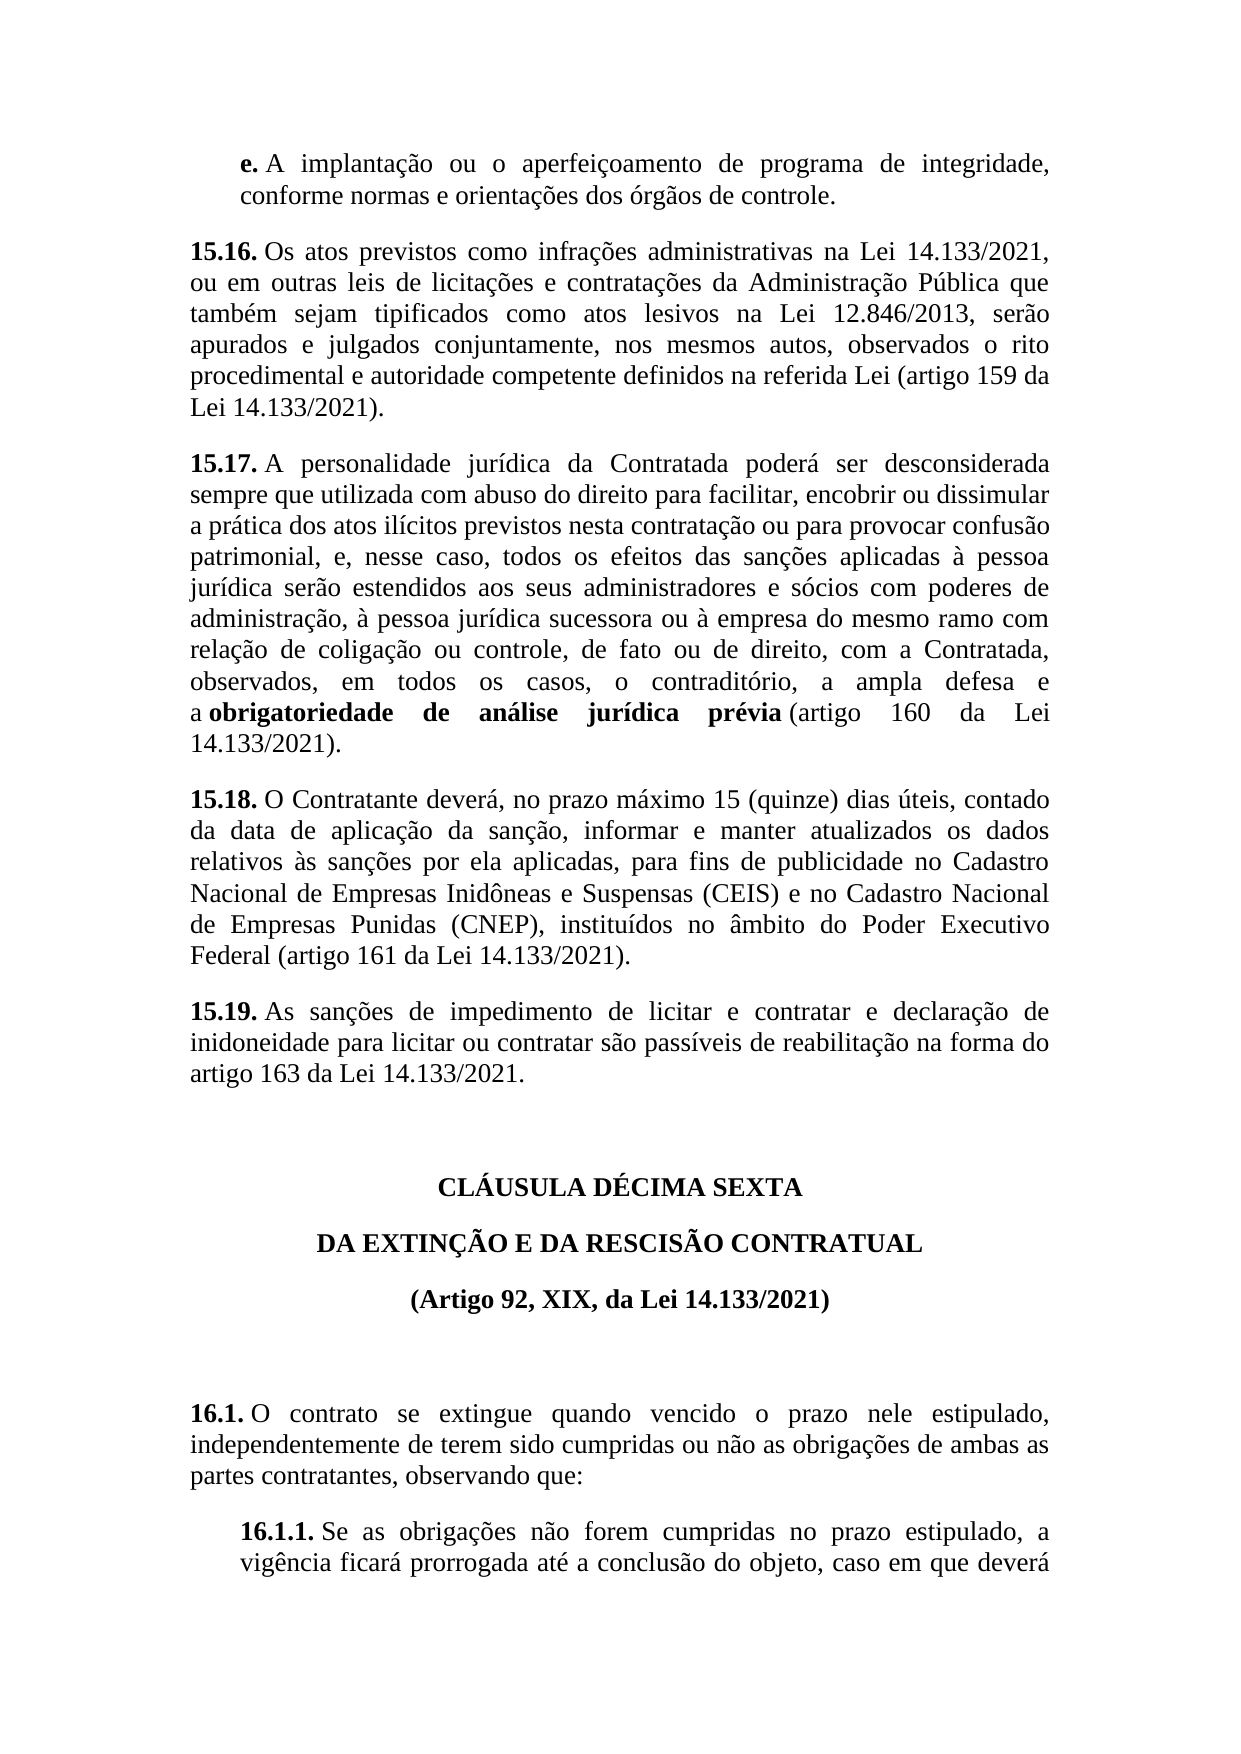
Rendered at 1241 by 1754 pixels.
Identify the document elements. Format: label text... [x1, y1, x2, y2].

text 15.16. Os atos previstos como infrações administrativas na Lei 14.133/2021, ou em outras leis de licitações e contratações da Administração Pública que também sejam tipificados como atos lesivos na Lei 12.846/2013, serão apurados e julgados conjuntamente, nos mesmos autos, observados o rito procedimental e autoridade competente definidos na referida Lei (artigo 159 da Lei 14.133/2021). [190, 235, 1051, 422]
text 15.17. A personalidade jurídica da Contratada poderá ser desconsiderada sempre que utilizada com abuso do direito para facilitar, encobrir ou dissimular a prática dos atos ilícitos previstos nesta contratação ou para provocar confusão patrimonial, e, nesse caso, todos os efeitos das sanções aplicadas à pessoa jurídica serão estendidos aos seus administradores e sócios com poderes de administração, à pessoa jurídica sucessora ou à empresa do mesmo ramo com relação de coligação ou controle, de fato ou de direito, com a Contratada, observados, em todos os casos, o contraditório, a ampla defesa e a obrigatoriedade de análise jurídica prévia (artigo 160 da Lei 14.133/2021). [190, 447, 1051, 758]
text e. A implantação ou o aperfeiçoamento de programa de integridade, conforme normas e orientações dos órgãos de controle. [240, 148, 1051, 210]
text 16.1. O contrato se extingue quando vencido o prazo nele estipulado, independentemente de terem sido cumpridas ou não as obrigações de ambas as partes contratantes, observando que: [190, 1397, 1051, 1490]
text 15.19. As sanções de impedimento de licitar e contratar e declaração de inidoneidade para licitar ou contratar são passíveis de reabilitação na forma do artigo 163 da Lei 14.133/2021. [190, 995, 1051, 1088]
text (Artigo 92, XIX, da Lei 14.133/2021) [190, 1283, 1051, 1314]
text DA EXTINÇÃO E DA RESCISÃO CONTRATUAL [190, 1227, 1051, 1258]
text CLÁUSULA DÉCIMA SEXTA [190, 1171, 1051, 1202]
text 15.18. O Contratante deverá, no prazo máximo 15 (quinze) dias úteis, contado da data de aplicação da sanção, informar e manter atualizados os dados relativos às sanções por ela aplicadas, para fins de publicidade no Cadastro Nacional de Empresas Inidôneas e Suspensas (CEIS) e no Cadastro Nacional de Empresas Punidas (CNEP), instituídos no âmbito do Poder Executivo Federal (artigo 161 da Lei 14.133/2021). [190, 783, 1051, 970]
text 16.1.1. Se as obrigações não forem cumpridas no prazo estipulado, a vigência ficará prorrogada até a conclusão do objeto, caso em que deverá [240, 1515, 1051, 1577]
